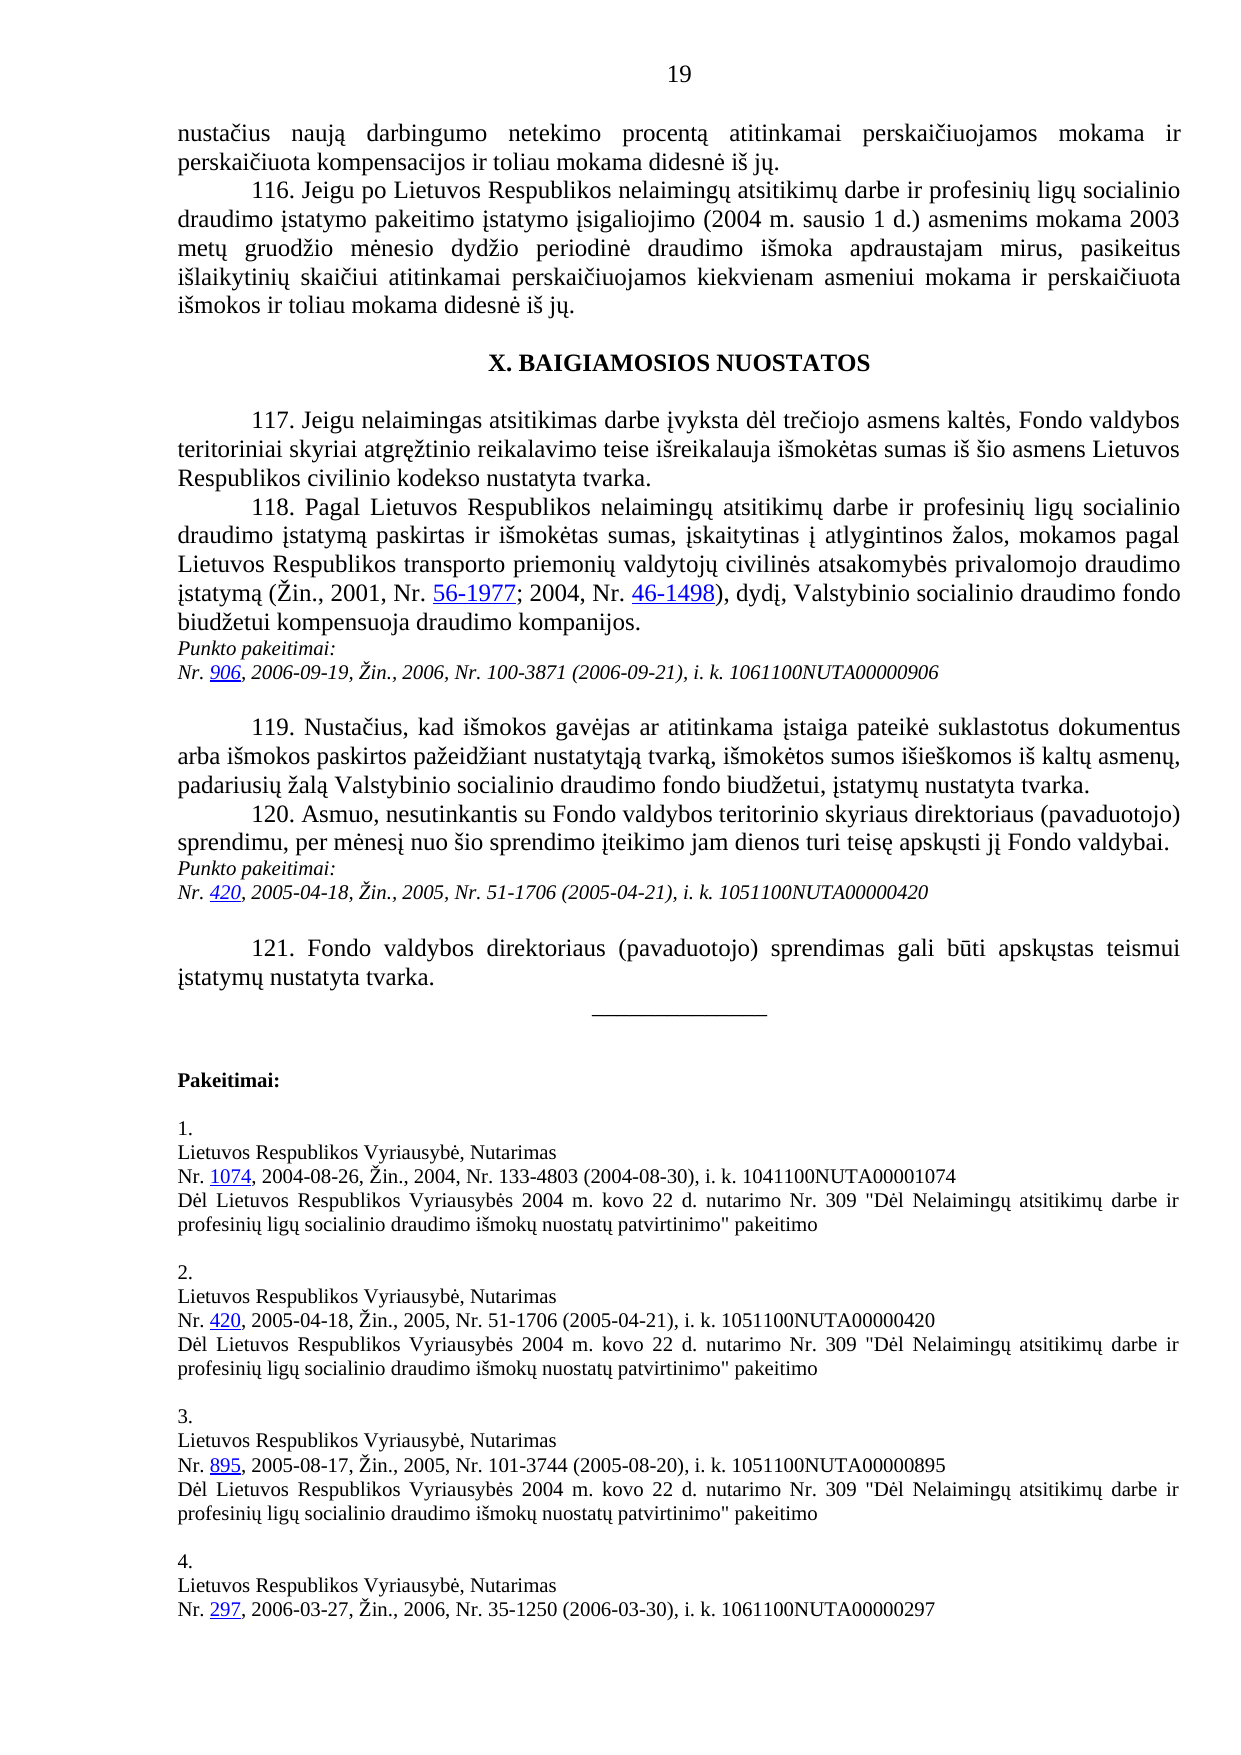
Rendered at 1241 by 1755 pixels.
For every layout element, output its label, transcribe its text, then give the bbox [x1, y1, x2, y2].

text Lietuvos Respublikos Vyriausybė, Nutarimas [177, 1140, 1181, 1164]
text 119. Nustačius, kad išmokos gavėjas ar atitinkama įstaiga pateikė suklastotus dokumentus arba išmokos paskirtos pažeidžiant nustatytąją tvarką, išmokėtos sumos išieškomos iš kaltų asmenų, padariusių žalą Valstybinio socialinio draudimo fondo biudžetui, įstatymų nustatyta tvarka. [177, 712, 1181, 799]
text Lietuvos Respublikos Vyriausybė, Nutarimas [177, 1428, 1181, 1452]
text 118. Pagal Lietuvos Respublikos nelaimingų atsitikimų darbe ir profesinių ligų socialinio draudimo įstatymą paskirtas ir išmokėtas sumas, įskaitytinas į atlygintinos žalos, mokamos pagal Lietuvos Respublikos transporto priemonių valdytojų civilinės atsakomybės privalomojo draudimo įstatymą (Žin., 2001, Nr. 56-1977; 2004, Nr. 46-1498), dydį, Valstybinio socialinio draudimo fondo biudžetui kompensuoja draudimo kompanijos. [177, 492, 1181, 636]
text Nr. 297, 2006-03-27, Žin., 2006, Nr. 35-1250 (2006-03-30), i. k. 1061100NUTA00000297 [177, 1597, 1181, 1621]
text Dėl Lietuvos Respublikos Vyriausybės 2004 m. kovo 22 d. nutarimo Nr. 309 "Dėl Nelaimingų atsitikimų darbe ir profesinių ligų socialinio draudimo išmokų nuostatų patvirtinimo" pakeitimo [177, 1188, 1181, 1236]
text Nr. 1074, 2004-08-26, Žin., 2004, Nr. 133-4803 (2004-08-30), i. k. 1041100NUTA00001074 [177, 1164, 1181, 1188]
text Dėl Lietuvos Respublikos Vyriausybės 2004 m. kovo 22 d. nutarimo Nr. 309 "Dėl Nelaimingų atsitikimų darbe ir profesinių ligų socialinio draudimo išmokų nuostatų patvirtinimo" pakeitimo [177, 1477, 1181, 1525]
text Nr. 895, 2005-08-17, Žin., 2005, Nr. 101-3744 (2005-08-20), i. k. 1051100NUTA00000895 [177, 1452, 1181, 1477]
text X. BAIGIAMOSIOS NUOSTATOS [177, 348, 1181, 377]
text 116. Jeigu po Lietuvos Respublikos nelaimingų atsitikimų darbe ir profesinių ligų socialinio draudimo įstatymo pakeitimo įstatymo įsigaliojimo (2004 m. sausio 1 d.) asmenims mokama 2003 metų gruodžio mėnesio dydžio periodinė draudimo išmoka apdraustajam mirus, pasikeitus išlaikytinių skaičiui atitinkamai perskaičiuojamos kiekvienam asmeniui mokama ir perskaičiuota išmokos ir toliau mokama didesnė iš jų. [177, 176, 1181, 319]
text ______________ [177, 991, 1181, 1019]
text Punkto pakeitimai: [177, 856, 1181, 880]
text Lietuvos Respublikos Vyriausybė, Nutarimas [177, 1284, 1181, 1308]
text 121. Fondo valdybos direktoriaus (pavaduotojo) sprendimas gali būti apskųstas teismui įstatymų nustatyta tvarka. [177, 933, 1181, 991]
text Nr. 420, 2005-04-18, Žin., 2005, Nr. 51-1706 (2005-04-21), i. k. 1051100NUTA00000420 [177, 880, 1181, 904]
text Dėl Lietuvos Respublikos Vyriausybės 2004 m. kovo 22 d. nutarimo Nr. 309 "Dėl Nelaimingų atsitikimų darbe ir profesinių ligų socialinio draudimo išmokų nuostatų patvirtinimo" pakeitimo [177, 1332, 1181, 1380]
text 4. [177, 1549, 1181, 1573]
text Lietuvos Respublikos Vyriausybė, Nutarimas [177, 1573, 1181, 1597]
text 3. [177, 1404, 1181, 1428]
text 120. Asmuo, nesutinkantis su Fondo valdybos teritorinio skyriaus direktoriaus (pavaduotojo) sprendimu, per mėnesį nuo šio sprendimo įteikimo jam dienos turi teisę apskųsti jį Fondo valdybai. [177, 799, 1181, 856]
text nustačius naują darbingumo netekimo procentą atitinkamai perskaičiuojamos mokama ir perskaičiuota kompensacijos ir toliau mokama didesnė iš jų. [177, 118, 1181, 176]
text Nr. 906, 2006-09-19, Žin., 2006, Nr. 100-3871 (2006-09-21), i. k. 1061100NUTA00000906 [177, 660, 1181, 684]
text 2. [177, 1260, 1181, 1284]
text 1. [177, 1116, 1181, 1140]
text 117. Jeigu nelaimingas atsitikimas darbe įvyksta dėl trečiojo asmens kaltės, Fondo valdybos teritoriniai skyriai atgręžtinio reikalavimo teise išreikalauja išmokėtas sumas iš šio asmens Lietuvos Respublikos civilinio kodekso nustatyta tvarka. [177, 406, 1181, 492]
text Pakeitimai: [177, 1067, 1181, 1092]
text Punkto pakeitimai: [177, 636, 1181, 660]
text Nr. 420, 2005-04-18, Žin., 2005, Nr. 51-1706 (2005-04-21), i. k. 1051100NUTA00000420 [177, 1308, 1181, 1332]
